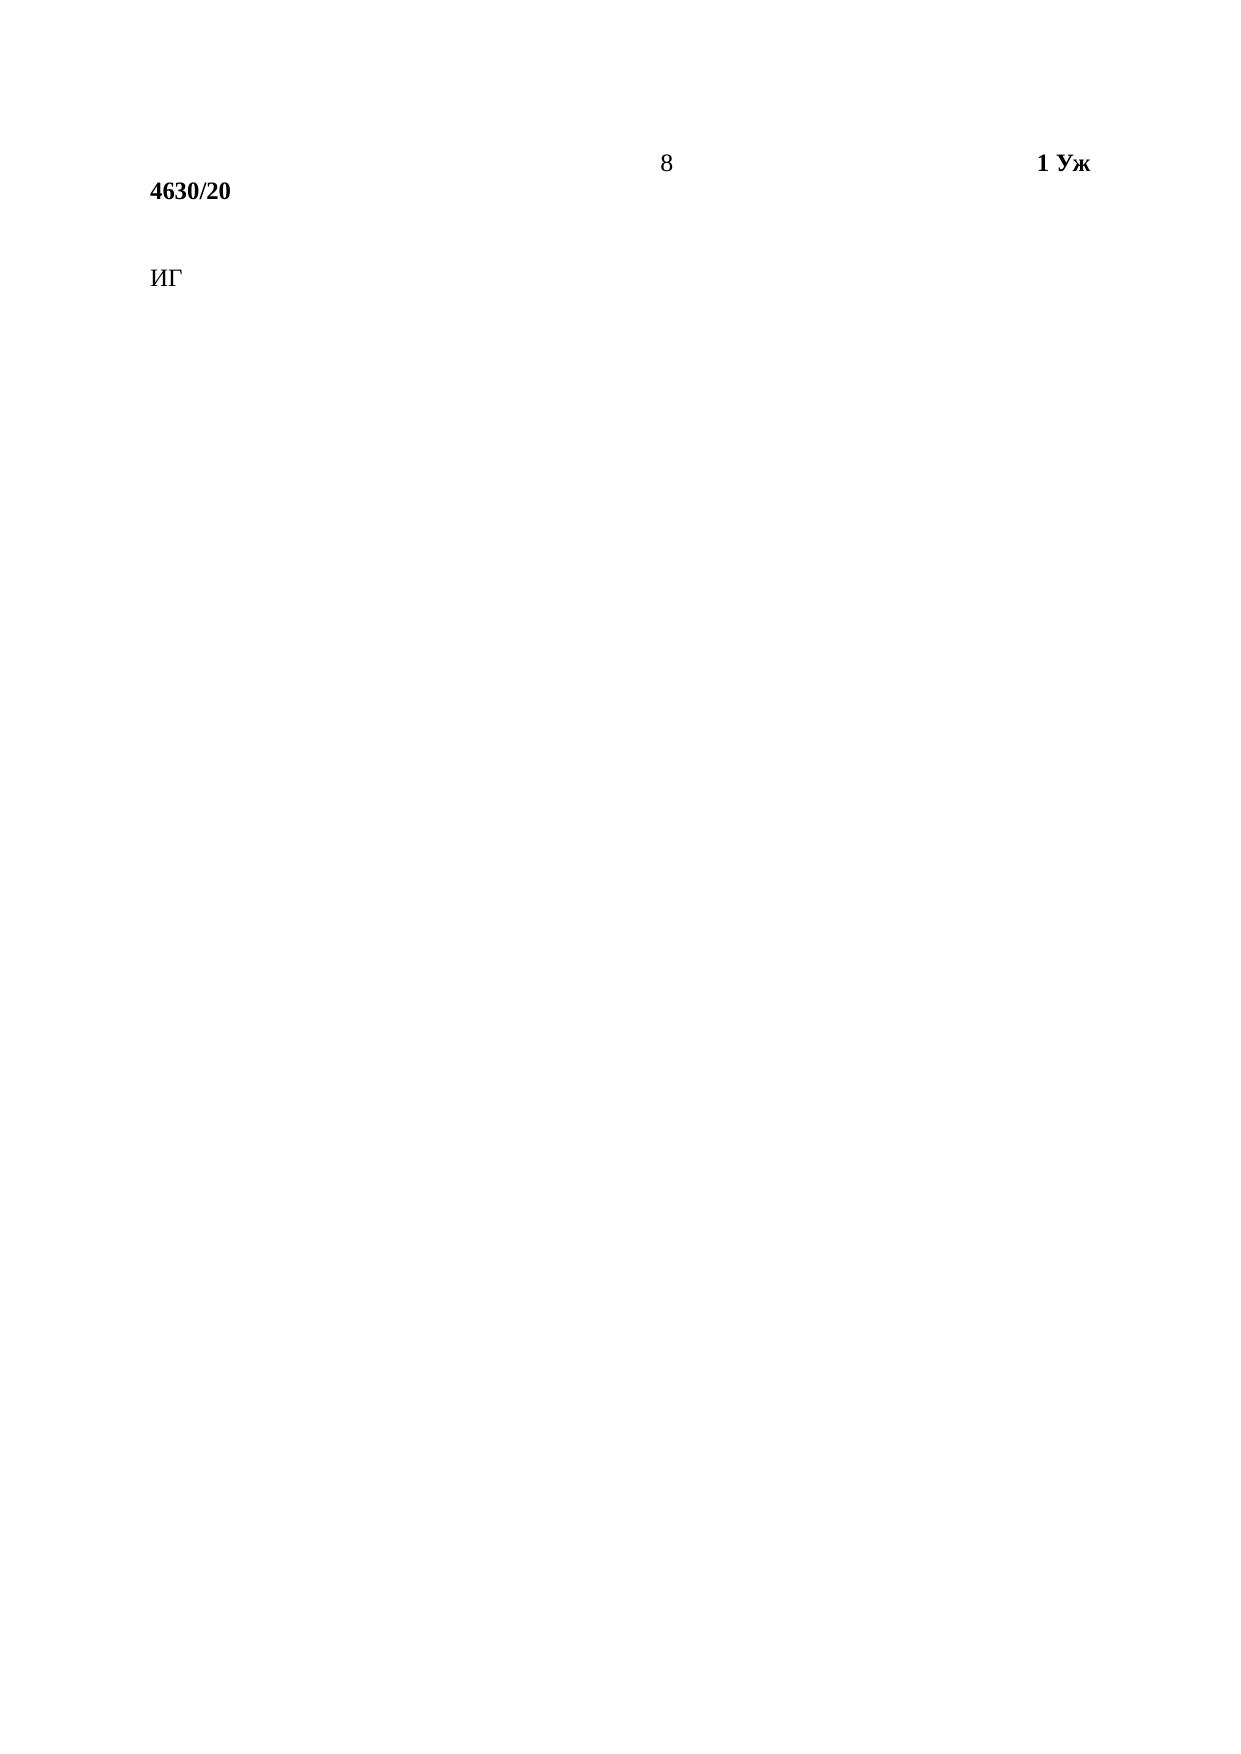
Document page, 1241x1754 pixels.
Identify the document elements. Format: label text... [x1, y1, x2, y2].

text ИГ [150, 263, 1091, 292]
